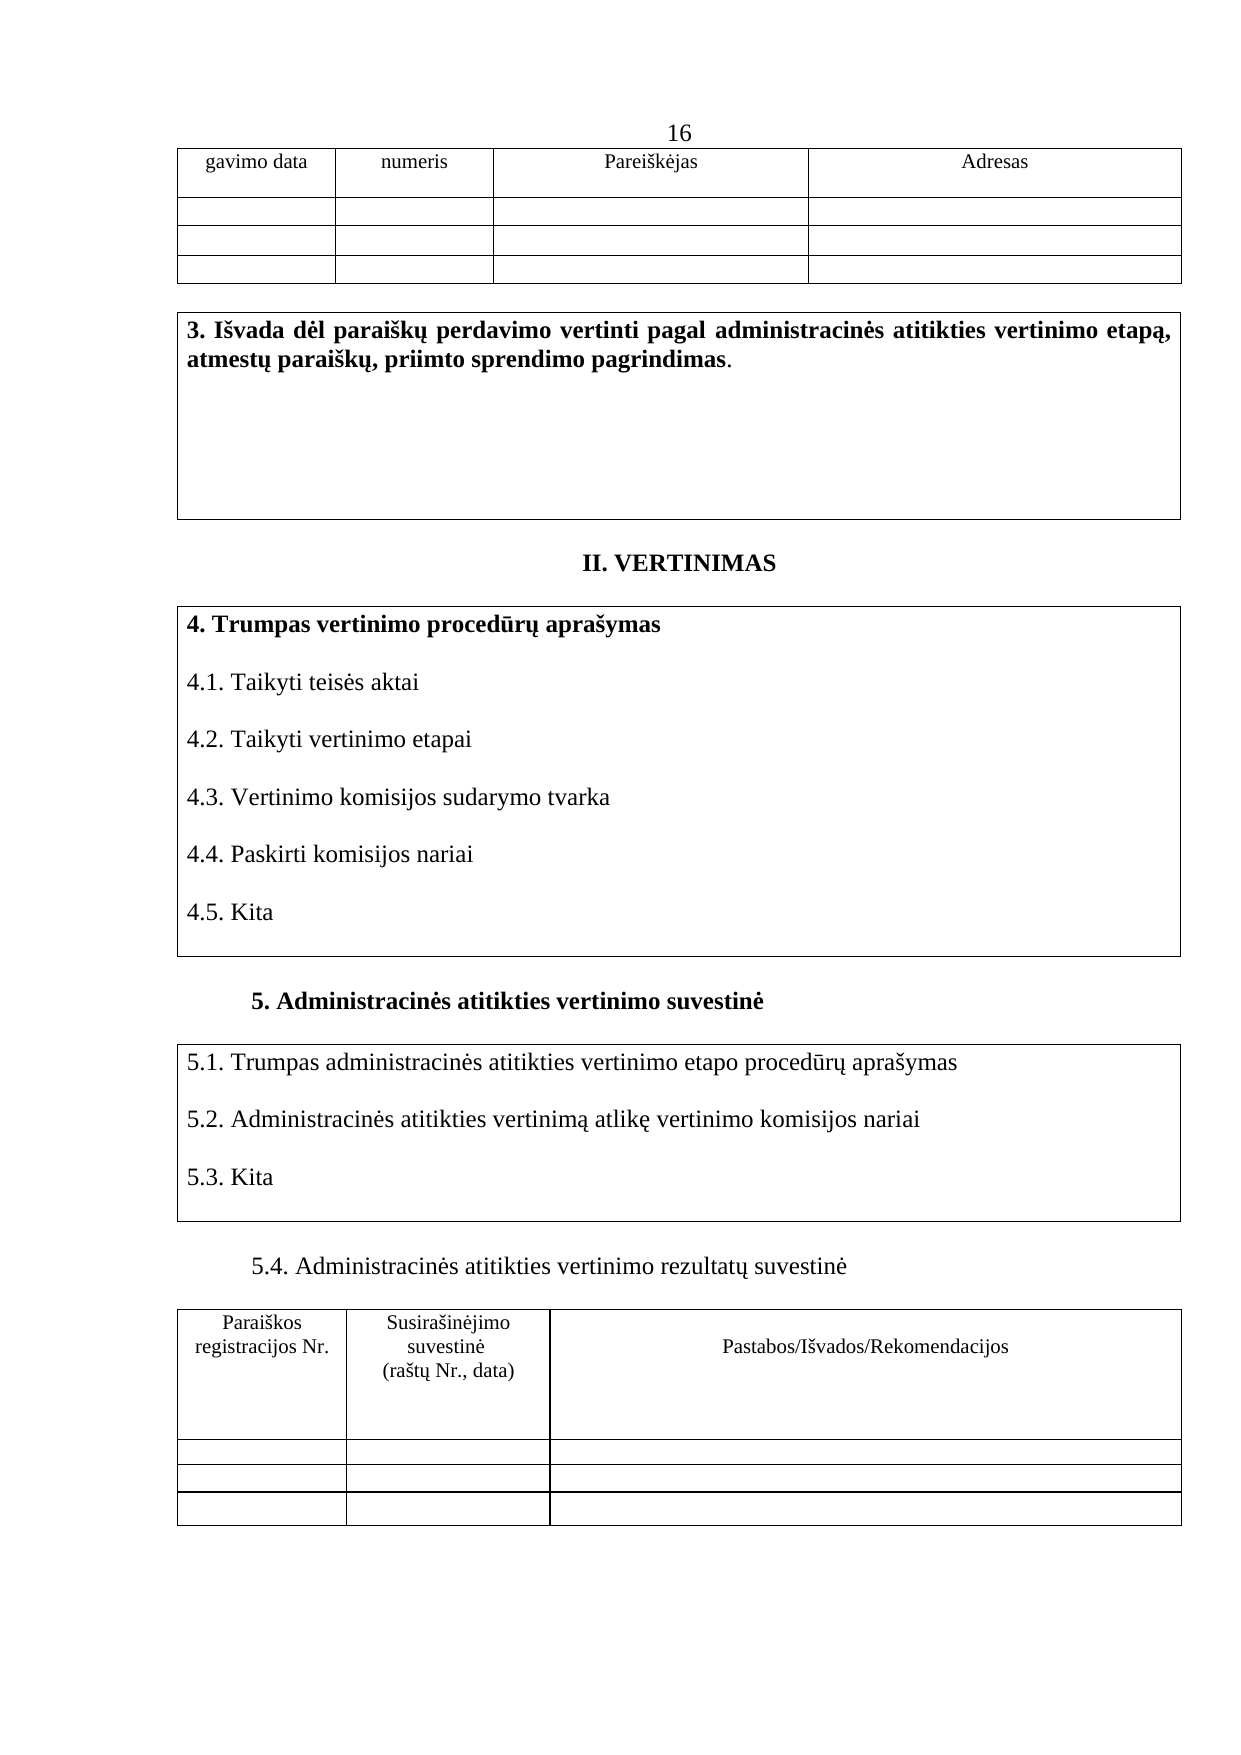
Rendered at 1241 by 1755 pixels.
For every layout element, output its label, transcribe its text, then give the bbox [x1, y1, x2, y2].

table_header Pastabos/Išvados/Rekomendacijos [551, 1310, 1181, 1439]
text 4.1. Taikyti teisės aktai [178, 663, 1180, 695]
text 5.2. Administracinės atitikties vertinimą atlikę vertinimo komisijos nariai [178, 1101, 1180, 1133]
table_header Paraiškos registracijos Nr. [178, 1310, 346, 1439]
text 3. Išvada dėl paraiškų perdavimo vertinti pagal administracinės atitikties vertinimo etapą, atmestų paraiškų, priimto sprendimo pagrindimas. [178, 313, 1180, 373]
text 4.3. Vertinimo komisijos sudarymo tvarka [178, 778, 1180, 810]
table_cell [809, 226, 1181, 254]
table_cell [178, 226, 335, 254]
table_cell [551, 1440, 1181, 1464]
table_cell [809, 256, 1181, 282]
table_cell [809, 198, 1181, 225]
text 5.1. Trumpas administracinės atitikties vertinimo etapo procedūrų aprašymas [178, 1045, 1180, 1075]
table_cell [551, 1465, 1181, 1491]
table_cell [178, 198, 335, 225]
table_header numeris [336, 149, 493, 197]
table_header gavimo data [178, 149, 335, 197]
text 4. Trumpas vertinimo procedūrų aprašymas [178, 607, 1180, 638]
table_cell [494, 226, 808, 254]
table_cell [347, 1440, 549, 1464]
text 4.2. Taikyti vertinimo etapai [178, 721, 1180, 753]
text 4.4. Paskirti komisijos nariai [178, 836, 1180, 868]
table_cell [178, 1440, 346, 1464]
table_cell [336, 198, 493, 225]
table_cell [494, 198, 808, 225]
table_header Susirašinėjimo suvestinė (raštų Nr., data) [347, 1310, 549, 1439]
table_cell [336, 256, 493, 282]
text 4.5. Kita [178, 893, 1180, 925]
table_header Pareiškėjas [494, 149, 808, 197]
table_header Adresas [809, 149, 1181, 197]
table_cell [178, 1493, 346, 1525]
table_cell [178, 256, 335, 282]
table_cell [336, 226, 493, 254]
text 5. Administracinės atitikties vertinimo suvestinė [177, 986, 1181, 1015]
text 5.4. Administracinės atitikties vertinimo rezultatų suvestinė [177, 1251, 1181, 1280]
table_cell [494, 256, 808, 282]
table_cell [551, 1493, 1181, 1525]
text 5.3. Kita [178, 1158, 1180, 1190]
table_cell [347, 1465, 549, 1491]
text II. VERTINIMAS [177, 548, 1181, 577]
table_cell [347, 1493, 549, 1525]
table_cell [178, 1465, 346, 1491]
